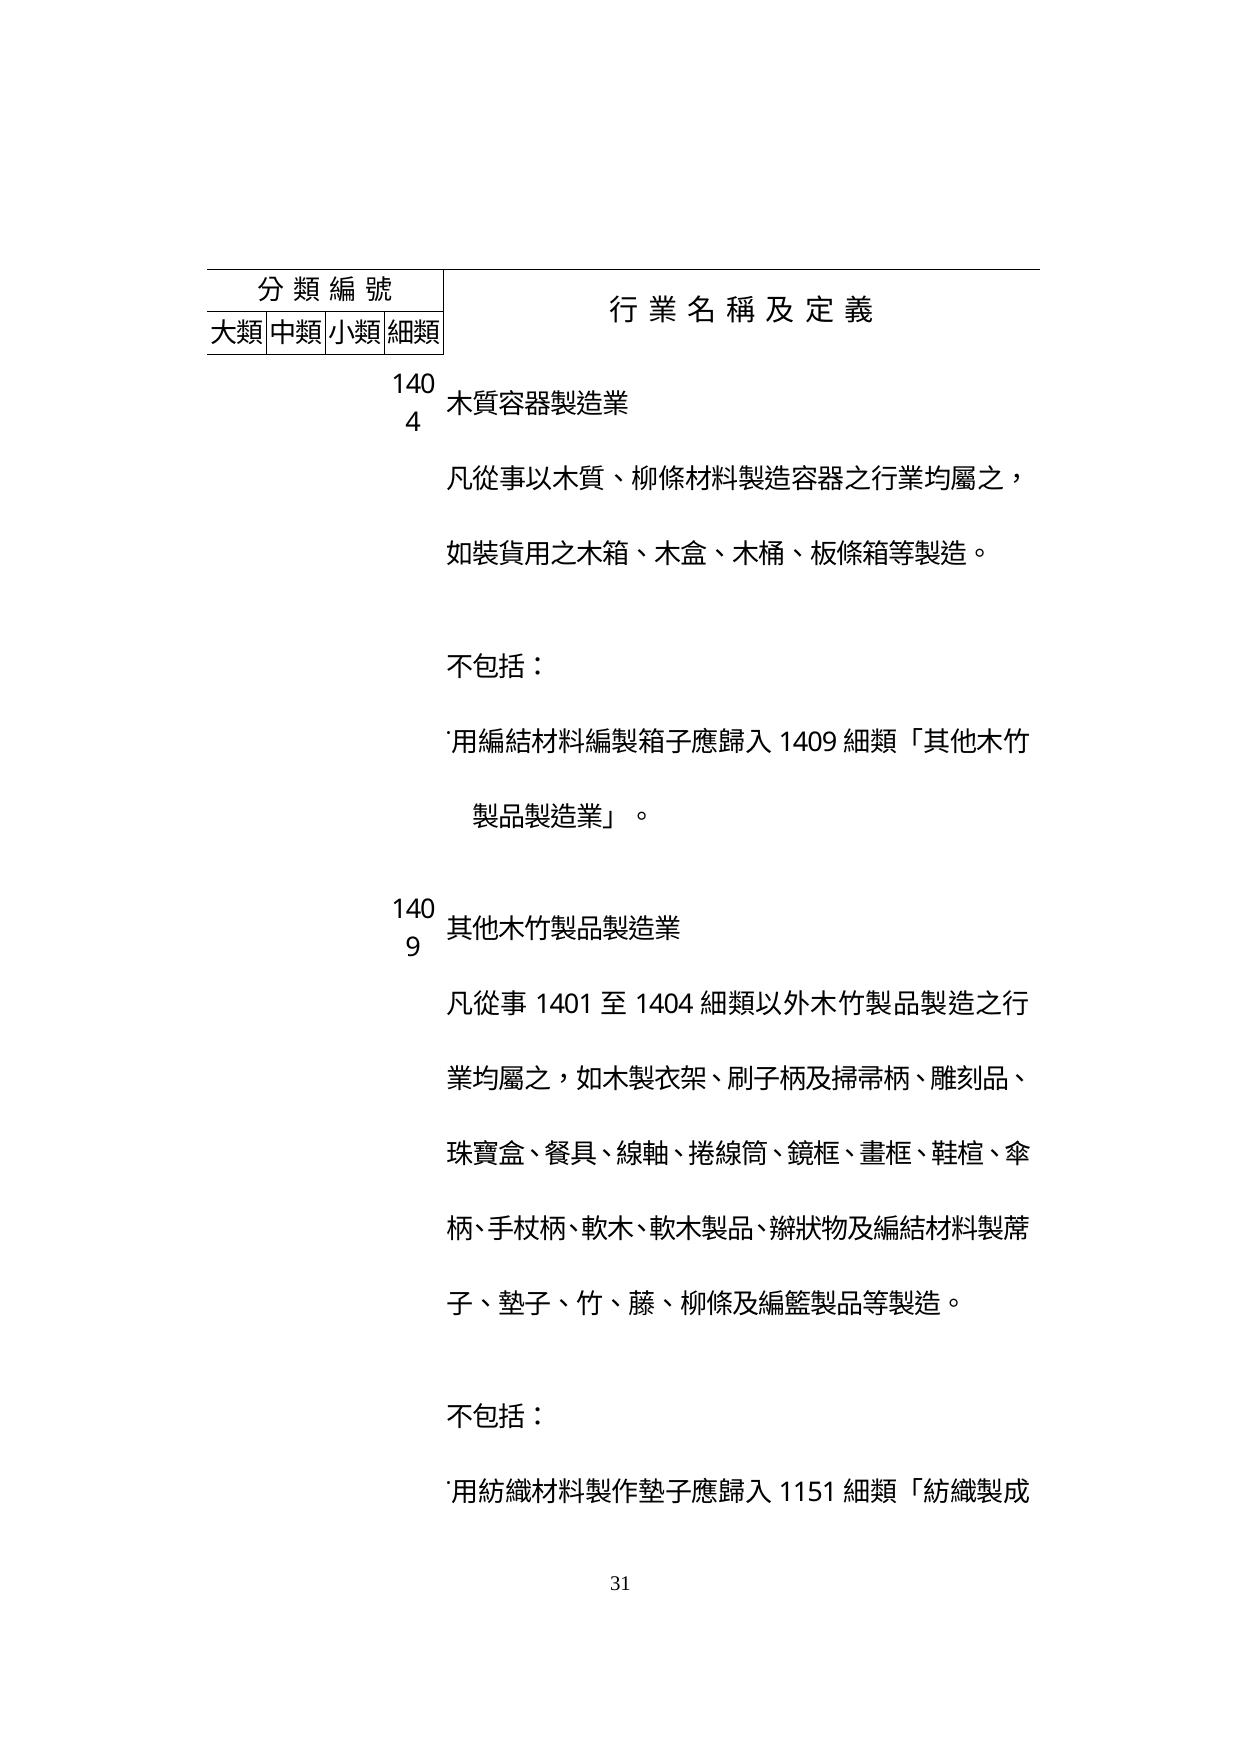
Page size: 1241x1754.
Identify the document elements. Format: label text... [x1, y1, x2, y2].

table_cell [266, 364, 325, 889]
table_cell [207, 889, 266, 1527]
table_cell [325, 889, 384, 1527]
table_cell [325, 364, 384, 889]
table_cell [266, 889, 325, 1527]
table_cell 1409 [384, 889, 443, 1527]
table_cell 其他木竹製品製造業 凡從事1401至1404細類以外木竹製品製造之行業均屬之，如木製衣架、刷子柄及掃帚柄、雕刻品、珠寶盒、餐具、線軸、捲線筒、鏡框、畫框、鞋楦、傘柄、手杖柄、軟木、軟木製品、辮狀物及編結材料製蓆子、墊子、竹、藤、柳條及編籃製品等製造。 不包括： ˙用紡織材料製作墊子應歸入1151細類「紡織製成 [443, 889, 1033, 1527]
table_cell 木質容器製造業 凡從事以木質、柳條材料製造容器之行業均屬之，如裝貨用之木箱、木盒、木桶、板條箱等製造。 不包括： ˙用編結材料編製箱子應歸入1409細類「其他木竹製品製造業」。 [443, 364, 1033, 889]
table_cell 1404 [384, 364, 443, 889]
table_cell [207, 364, 266, 889]
